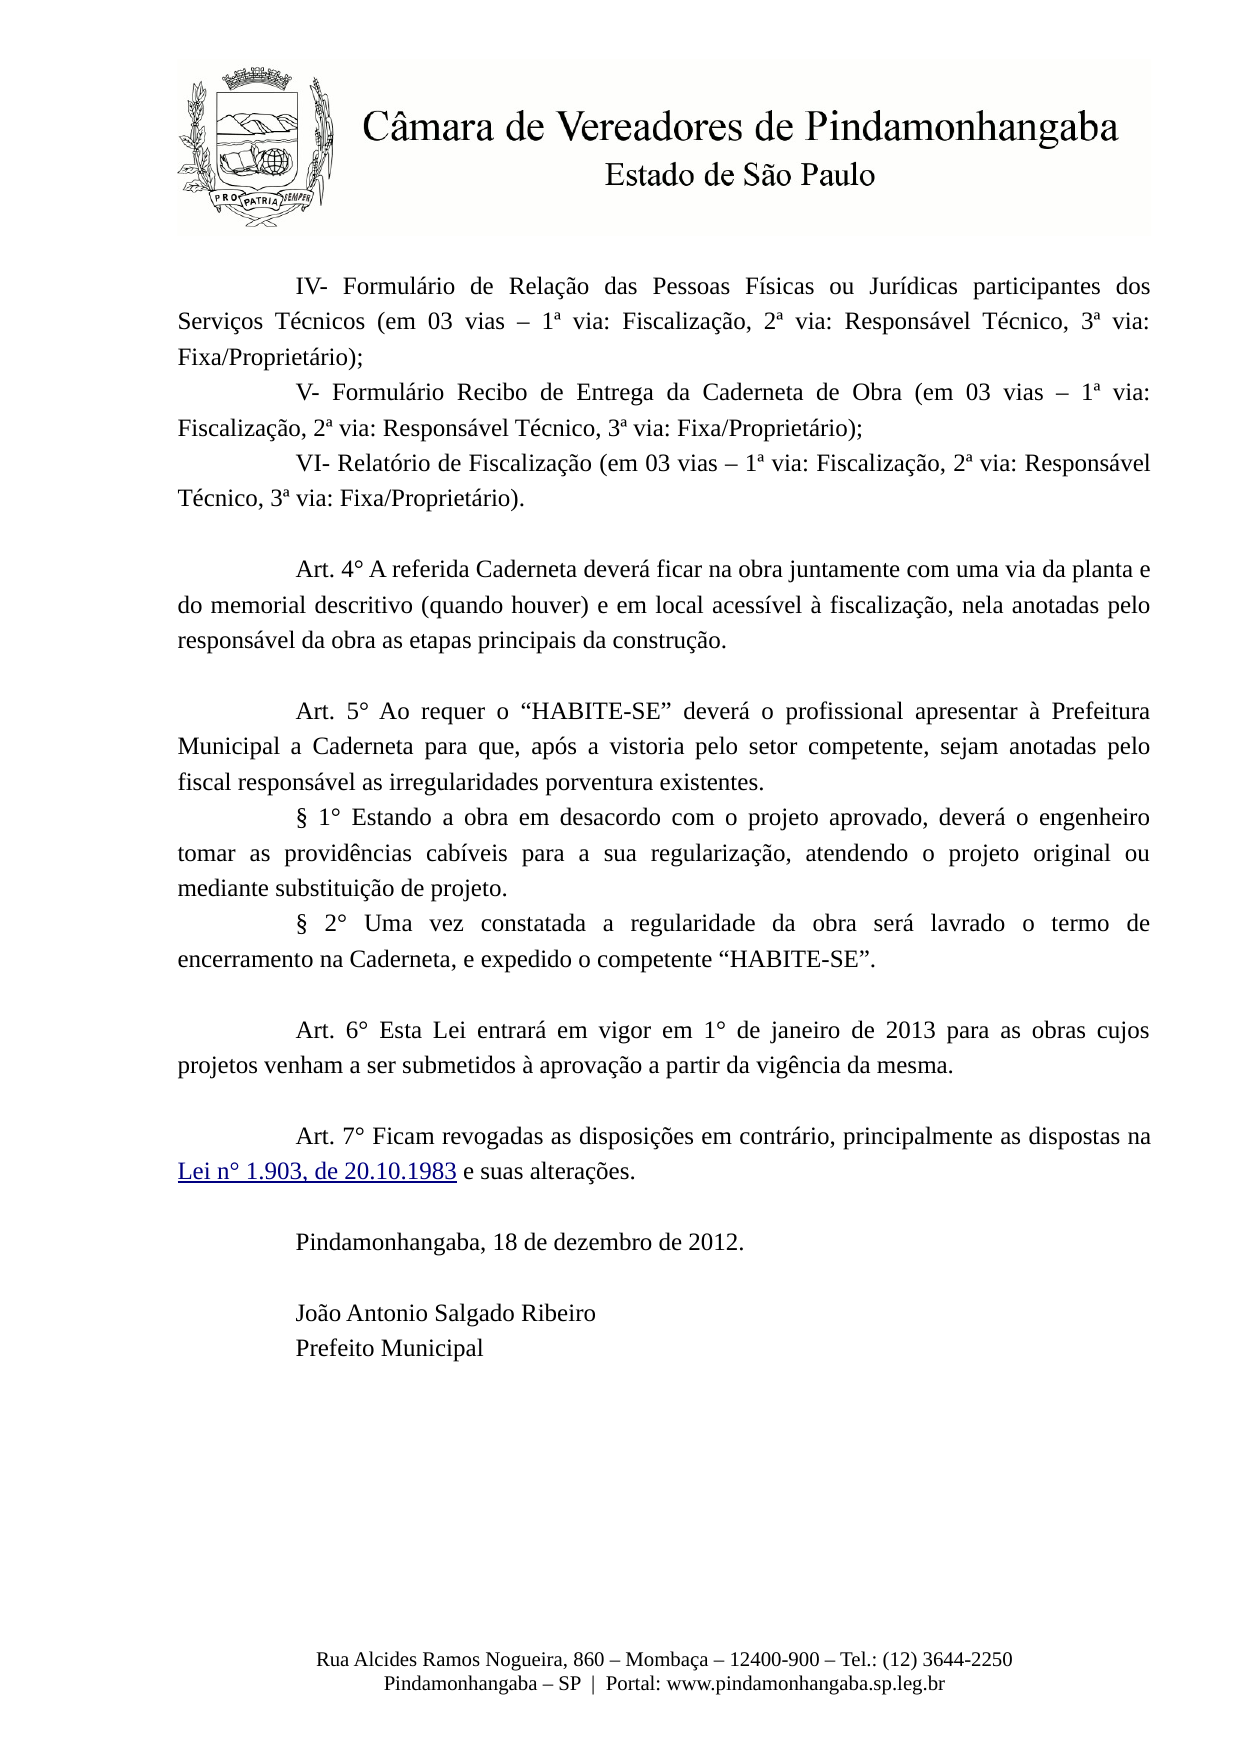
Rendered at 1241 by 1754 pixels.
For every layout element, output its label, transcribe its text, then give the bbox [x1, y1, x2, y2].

text Art. 5° Ao requer o “HABITE-SE” deverá o profissional apresentar à Prefeitura Municipal a Caderneta para que, após a vistoria pelo setor competente, sejam anotadas pelo fiscal responsável as irregularidades porventura existentes. [177, 691, 1152, 797]
text § 1° Estando a obra em desacordo com o projeto aprovado, deverá o engenheiro tomar as providências cabíveis para a sua regularização, atendendo o projeto original ou mediante substituição de projeto. [177, 797, 1152, 903]
text IV- Formulário de Relação das Pessoas Físicas ou Jurídicas participantes dos Serviços Técnicos (em 03 vias – 1ª via: Fiscalização, 2ª via: Responsável Técnico, 3ª via: Fixa/Proprietário); [177, 266, 1152, 372]
picture [177, 59, 1152, 236]
text Art. 4° A referida Caderneta deverá ficar na obra juntamente com uma via da planta e do memorial descritivo (quando houver) e em local acessível à fiscalização, nela anotadas pelo responsável da obra as etapas principais da construção. [177, 549, 1152, 656]
text VI- Relatório de Fiscalização (em 03 vias – 1ª via: Fiscalização, 2ª via: Responsável Técnico, 3ª via: Fixa/Proprietário). [177, 443, 1152, 514]
text § 2° Uma vez constatada a regularidade da obra será lavrado o termo de encerramento na Caderneta, e expedido o competente “HABITE-SE”. [177, 903, 1152, 974]
text João Antonio Salgado Ribeiro [177, 1293, 1152, 1328]
text V- Formulário Recibo de Entrega da Caderneta de Obra (em 03 vias – 1ª via: Fiscalização, 2ª via: Responsável Técnico, 3ª via: Fixa/Proprietário); [177, 372, 1152, 443]
text Art. 7° Ficam revogadas as disposições em contrário, principalmente as dispostas na Lei n° 1.903, de 20.10.1983 e suas alterações. [177, 1116, 1152, 1187]
text Prefeito Municipal [177, 1328, 1152, 1364]
text Pindamonhangaba, 18 de dezembro de 2012. [177, 1222, 1152, 1258]
text Art. 6° Esta Lei entrará em vigor em 1° de janeiro de 2013 para as obras cujos projetos venham a ser submetidos à aprovação a partir da vigência da mesma. [177, 1010, 1152, 1081]
